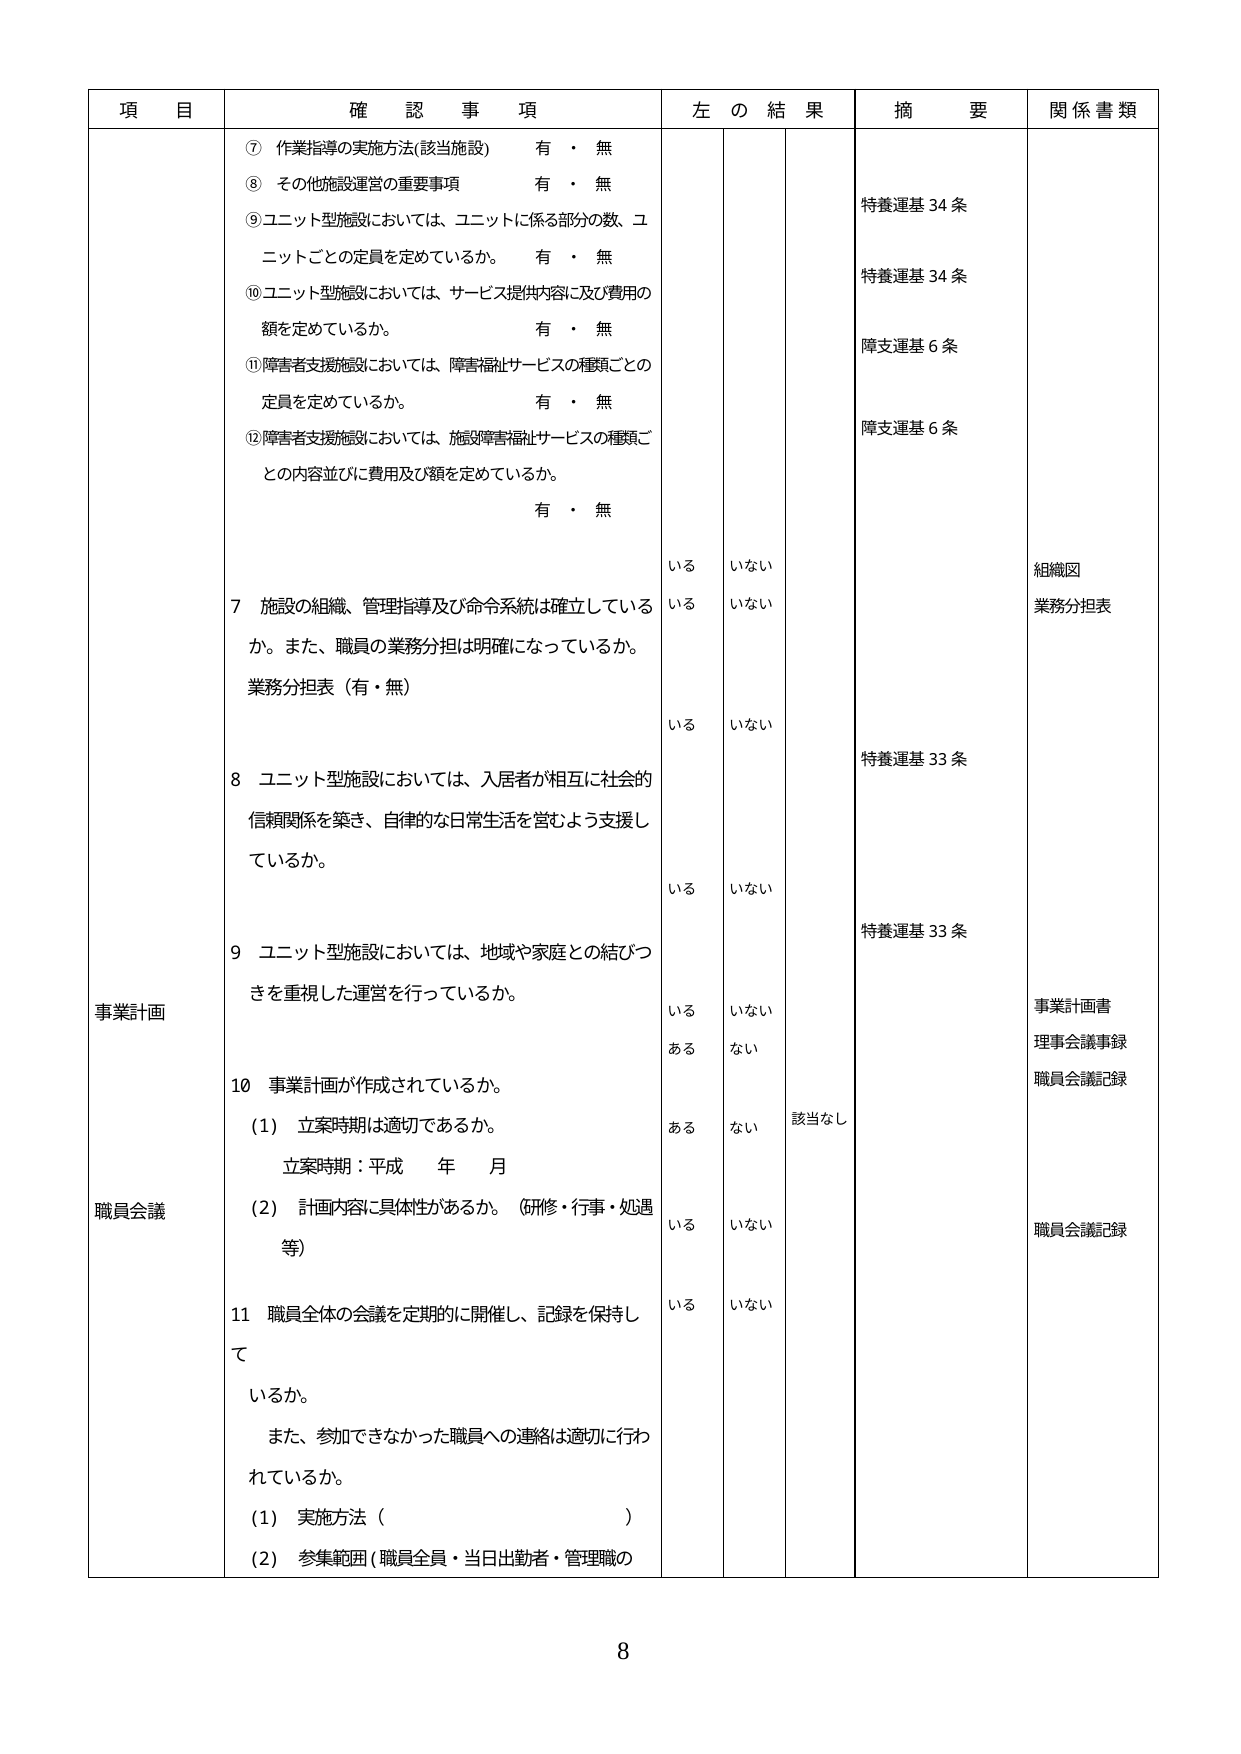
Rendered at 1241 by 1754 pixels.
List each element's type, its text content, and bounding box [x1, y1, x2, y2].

table_cell いる いる いる いる いる ある ある いる いる [662, 129, 723, 1577]
table_cell 該当なし [786, 129, 854, 1577]
table_header 確 認 事 項 [225, 90, 661, 128]
table_cell 組織図 業務分担表 事業計画書 理事会議事録 職員会議記録 職員会議記録 [1028, 129, 1158, 1577]
table_header 関係書類 [1028, 90, 1158, 128]
table_cell ⑦ 作業指導の実施方法(該当施設) 有 ・ 無 ⑧ その他施設運営の重要事項 有 ・ 無 ⑨ユニット型施設においては、ユニットに係る部分の数、ユ ニットごとの定員を定めているか。 有 ・ 無 ⑩ユニット型施設においては、サービス提供内容に及び費用の 額を定めているか。 有 ・ 無 ⑪障害者支援施設においては、障害福祉サービスの種類ごとの 定員を定めているか。 有 ・ 無 ⑫障害者支援施設においては、施設障害福祉サービスの種類ご との内容並びに費用及び額を定めているか。 有 ・ 無 7 施設の組織、管理指導及び命令系統は確立している か。また、職員の業務分担は明確になっているか。 業務分担表（有・無） 8 ユニット型施設においては、入居者が相互に社会的 信頼関係を築き、自律的な日常生活を営むよう支援し ているか。 9 ユニット型施設においては、地域や家庭との結びつ きを重視した運営を行っているか。 10 事業計画が作成されているか。 (1) 立案時期は適切であるか。 立案時期：平成 年 月 (2) 計画内容に具体性があるか。（研修・行事・処遇 等） 11 職員全体の会議を定期的に開催し、記録を保持して いるか。 また、参加できなかった職員への連絡は適切に行わ れているか。 (1) 実施方法（ ） (2) 参集範囲(職員全員・当日出勤者・管理職の [225, 129, 661, 1577]
table_cell 特養運基34条 特養運基34条 障支運基6条 障支運基6条 特養運基33条 特養運基33条 [856, 129, 1027, 1577]
table_header 摘 要 [856, 90, 1027, 128]
table_header 項 目 [89, 90, 224, 128]
table_cell いない いない いない いない いない ない ない いない いない [724, 129, 785, 1577]
table_cell 事業計画 職員会議 [89, 129, 224, 1577]
table_header 左 の 結 果 [662, 90, 854, 128]
